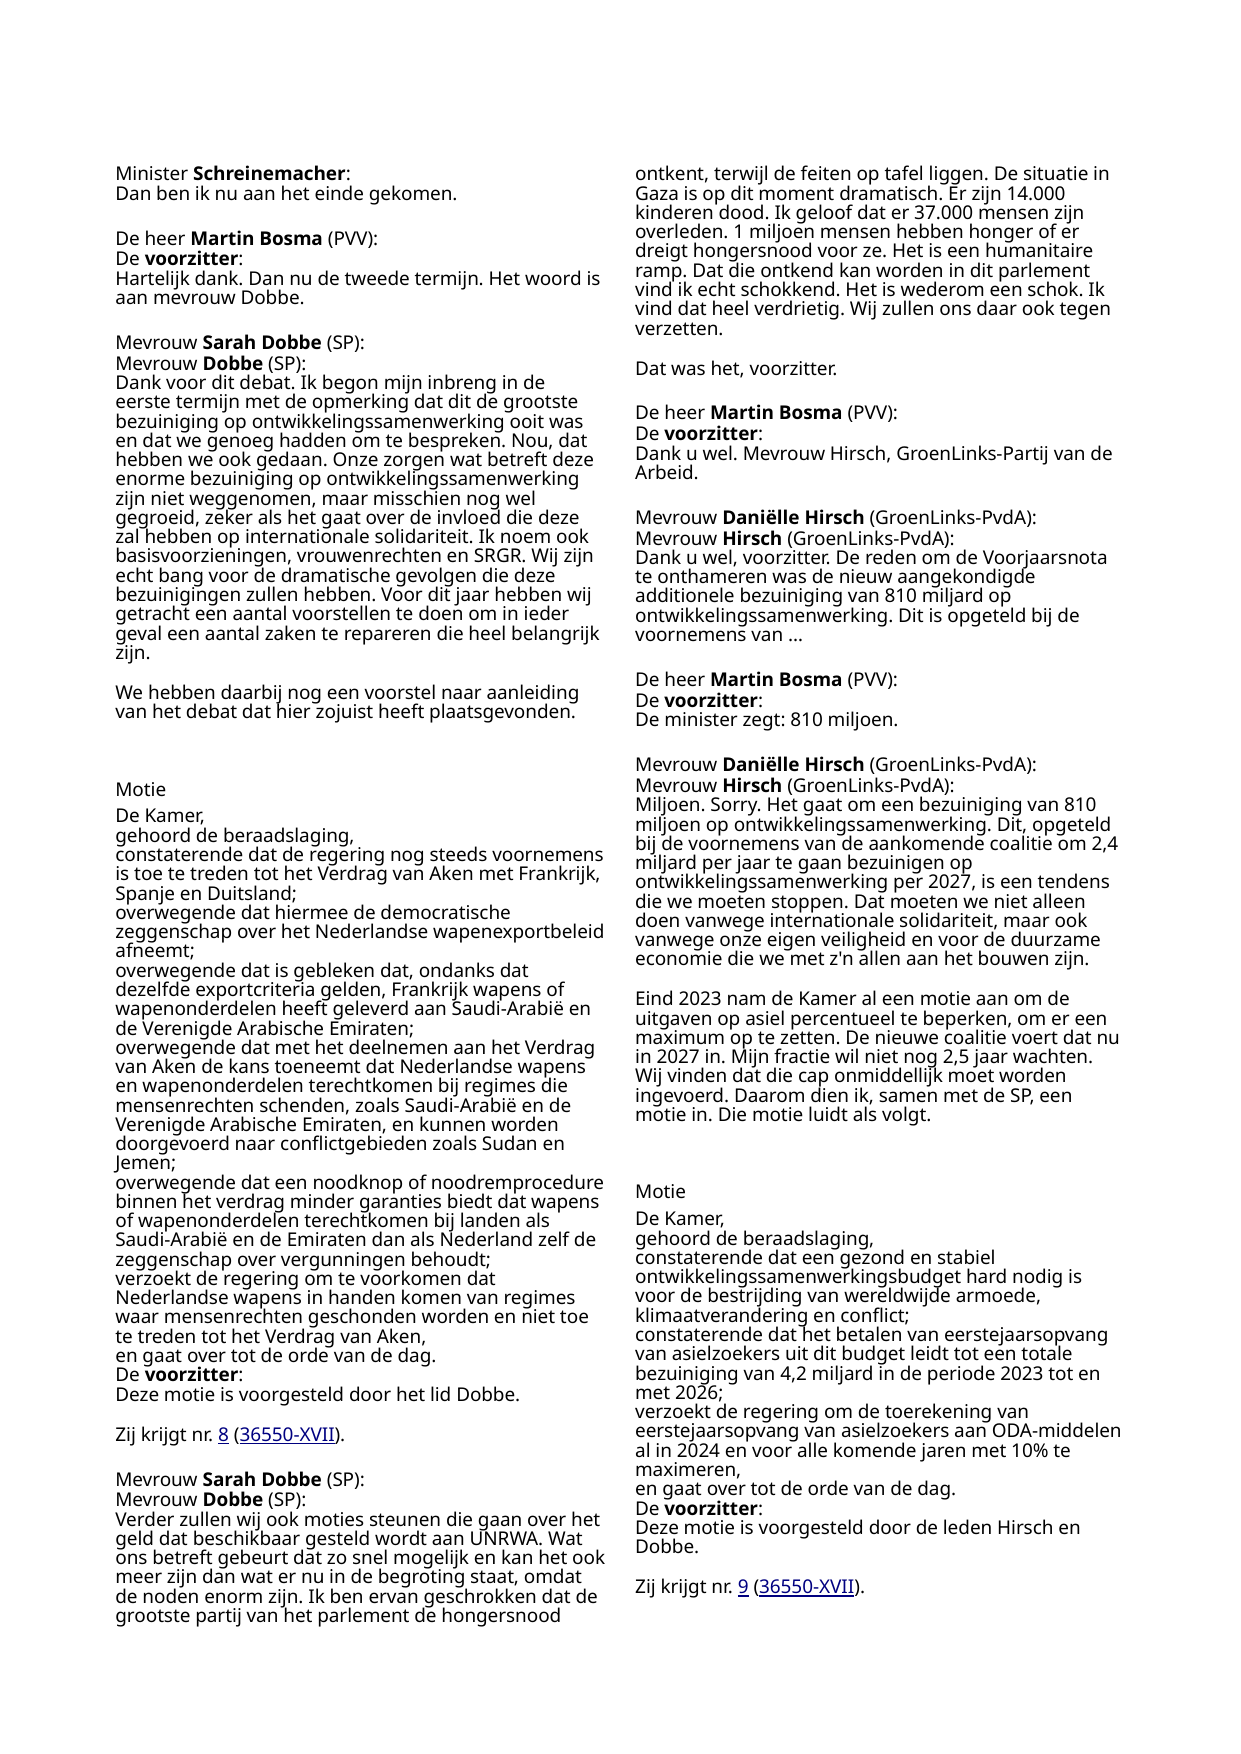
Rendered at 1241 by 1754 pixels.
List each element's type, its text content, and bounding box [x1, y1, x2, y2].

text Hartelijk dank. Dan nu de tweede termijn. Het woord is aan mevrouw Dobbe. [115, 270, 605, 308]
text Mevrouw Sarah Dobbe (SP): [115, 1466, 605, 1491]
text Dank voor dit debat. Ik begon mijn inbreng in de eerste termijn met de opmerking dat dit de grootste bezuiniging op ontwikkelingssamenwerking ooit was en dat we genoeg hadden om te bespreken. Nou, dat hebben we ook gedaan. Onze zorgen wat betreft deze enorme bezuiniging op ontwikkelingssamenwerking zijn niet weggenomen, maar misschien nog wel gegroeid, zeker als het gaat over de invloed die deze zal hebben op internationale solidariteit. Ik noem ook basisvoorzieningen, vrouwenrechten en SRGR. Wij zijn echt bang voor de dramatische gevolgen die deze bezuinigingen zullen hebben. Voor dit jaar hebben wij getracht een aantal voorstellen te doen om in ieder geval een aantal zaken te repareren die heel belangrijk zijn. [115, 374, 605, 663]
text constaterende dat de regering nog steeds voornemens is toe te treden tot het Verdrag van Aken met Frankrijk, Spanje en Duitsland; [115, 846, 605, 904]
text De voorzitter: [635, 692, 1125, 711]
text Motie [635, 1179, 1125, 1204]
text Mevrouw Dobbe (SP): [115, 1491, 605, 1511]
text en gaat over tot de orde van de dag. [115, 1347, 605, 1366]
text overwegende dat een noodknop of noodremprocedure binnen het verdrag minder garanties biedt dat wapens of wapenonderdelen terechtkomen bij landen als Saudi-Arabië en de Emiraten dan als Nederland zelf de zeggenschap over vergunningen behoudt; [115, 1174, 605, 1270]
text De heer Martin Bosma (PVV): [635, 399, 1125, 425]
text verzoekt de regering om de toerekening van eerstejaarsopvang van asielzoekers aan ODA-middelen al in 2024 en voor alle komende jaren met 10% te maximeren, [635, 1403, 1125, 1480]
text overwegende dat is gebleken dat, ondanks dat dezelfde exportcriteria gelden, Frankrijk wapens of wapenonderdelen heeft geleverd aan Saudi-Arabië en de Verenigde Arabische Emiraten; [115, 962, 605, 1039]
text Mevrouw Dobbe (SP): [115, 355, 605, 374]
text De heer Martin Bosma (PVV): [115, 225, 605, 250]
text Dan ben ik nu aan het einde gekomen. [115, 184, 605, 204]
text Minister Schreinemacher: [115, 165, 605, 184]
text gehoord de beraadslaging, [635, 1230, 1125, 1249]
text Motie [115, 776, 605, 802]
text Mevrouw Daniëlle Hirsch (GroenLinks-PvdA): [635, 504, 1125, 530]
text constaterende dat een gezond en stabiel ontwikkelingssamenwerkingsbudget hard nodig is voor de bestrijding van wereldwijde armoede, klimaatverandering en conflict; [635, 1249, 1125, 1326]
text verzoekt de regering om te voorkomen dat Nederlandse wapens in handen komen van regimes waar mensenrechten geschonden worden en niet toe te treden tot het Verdrag van Aken, [115, 1270, 605, 1347]
text constaterende dat het betalen van eerstejaarsopvang van asielzoekers uit dit budget leidt tot een totale bezuiniging van 4,2 miljard in de periode 2023 tot en met 2026; [635, 1326, 1125, 1403]
text Zij krijgt nr. 9 (36550-XVII). [635, 1578, 1125, 1597]
text Mevrouw Sarah Dobbe (SP): [115, 329, 605, 355]
text De voorzitter: [115, 250, 605, 270]
text Dat was het, voorzitter. [635, 359, 1125, 379]
text De voorzitter: [115, 1366, 605, 1386]
text Deze motie is voorgesteld door de leden Hirsch en Dobbe. [635, 1519, 1125, 1557]
text De voorzitter: [635, 425, 1125, 444]
text overwegende dat met het deelnemen aan het Verdrag van Aken de kans toeneemt dat Nederlandse wapens en wapenonderdelen terechtkomen bij regimes die mensenrechten schenden, zoals Saudi-Arabië en de Verenigde Arabische Emiraten, en kunnen worden doorgevoerd naar conflictgebieden zoals Sudan en Jemen; [115, 1039, 605, 1174]
text Dank u wel. Mevrouw Hirsch, GroenLinks-Partij van de Arbeid. [635, 444, 1125, 483]
text ontkent, terwijl de feiten op tafel liggen. De situatie in Gaza is op dit moment dramatisch. Er zijn 14.000 kinderen dood. Ik geloof dat er 37.000 mensen zijn overleden. 1 miljoen mensen hebben honger of er dreigt hongersnood voor ze. Het is een humanitaire ramp. Dat die ontkend kan worden in dit parlement vind ik echt schokkend. Het is wederom een schok. Ik vind dat heel verdrietig. Wij zullen ons daar ook tegen verzetten. [635, 165, 1125, 339]
text Mevrouw Hirsch (GroenLinks-PvdA): [635, 530, 1125, 549]
text Miljoen. Sorry. Het gaat om een bezuiniging van 810 miljoen op ontwikkelingssamenwerking. Dit, opgeteld bij de voornemens van de aankomende coalitie om 2,4 miljard per jaar te gaan bezuinigen op ontwikkelingssamenwerking per 2027, is een tendens die we moeten stoppen. Dat moeten we niet alleen doen vanwege internationale solidariteit, maar ook vanwege onze eigen veiligheid en voor de duurzame economie die we met z'n allen aan het bouwen zijn. [635, 796, 1125, 970]
text Eind 2023 nam de Kamer al een motie aan om de uitgaven op asiel percentueel te beperken, om er een maximum op te zetten. De nieuwe coalitie voert dat nu in 2027 in. Mijn fractie wil niet nog 2,5 jaar wachten. Wij vinden dat die cap onmiddellijk moet worden ingevoerd. Daarom dien ik, samen met de SP, een motie in. Die motie luidt als volgt. [635, 990, 1125, 1125]
text De Kamer, [115, 807, 605, 827]
text Mevrouw Hirsch (GroenLinks-PvdA): [635, 777, 1125, 796]
text De Kamer, [635, 1210, 1125, 1230]
text overwegende dat hiermee de democratische zeggenschap over het Nederlandse wapenexportbeleid afneemt; [115, 904, 605, 962]
text en gaat over tot de orde van de dag. [635, 1480, 1125, 1499]
text Mevrouw Daniëlle Hirsch (GroenLinks-PvdA): [635, 751, 1125, 777]
text De heer Martin Bosma (PVV): [635, 666, 1125, 692]
text De voorzitter: [635, 1499, 1125, 1519]
text De minister zegt: 810 miljoen. [635, 711, 1125, 730]
text Dank u wel, voorzitter. De reden om de Voorjaarsnota te onthameren was de nieuw aangekondigde additionele bezuiniging van 810 miljard op ontwikkelingssamenwerking. Dit is opgeteld bij de voornemens van … [635, 549, 1125, 645]
text gehoord de beraadslaging, [115, 827, 605, 846]
text Zij krijgt nr. 8 (36550-XVII). [115, 1426, 605, 1445]
text Verder zullen wij ook moties steunen die gaan over het geld dat beschikbaar gesteld wordt aan UNRWA. Wat ons betreft gebeurt dat zo snel mogelijk en kan het ook meer zijn dan wat er nu in de begroting staat, omdat de noden enorm zijn. Ik ben ervan geschrokken dat de grootste partij van het parlement de hongersnood [115, 1511, 605, 1626]
text We hebben daarbij nog een voorstel naar aanleiding van het debat dat hier zojuist heeft plaatsgevonden. [115, 684, 605, 722]
text Deze motie is voorgesteld door het lid Dobbe. [115, 1386, 605, 1405]
